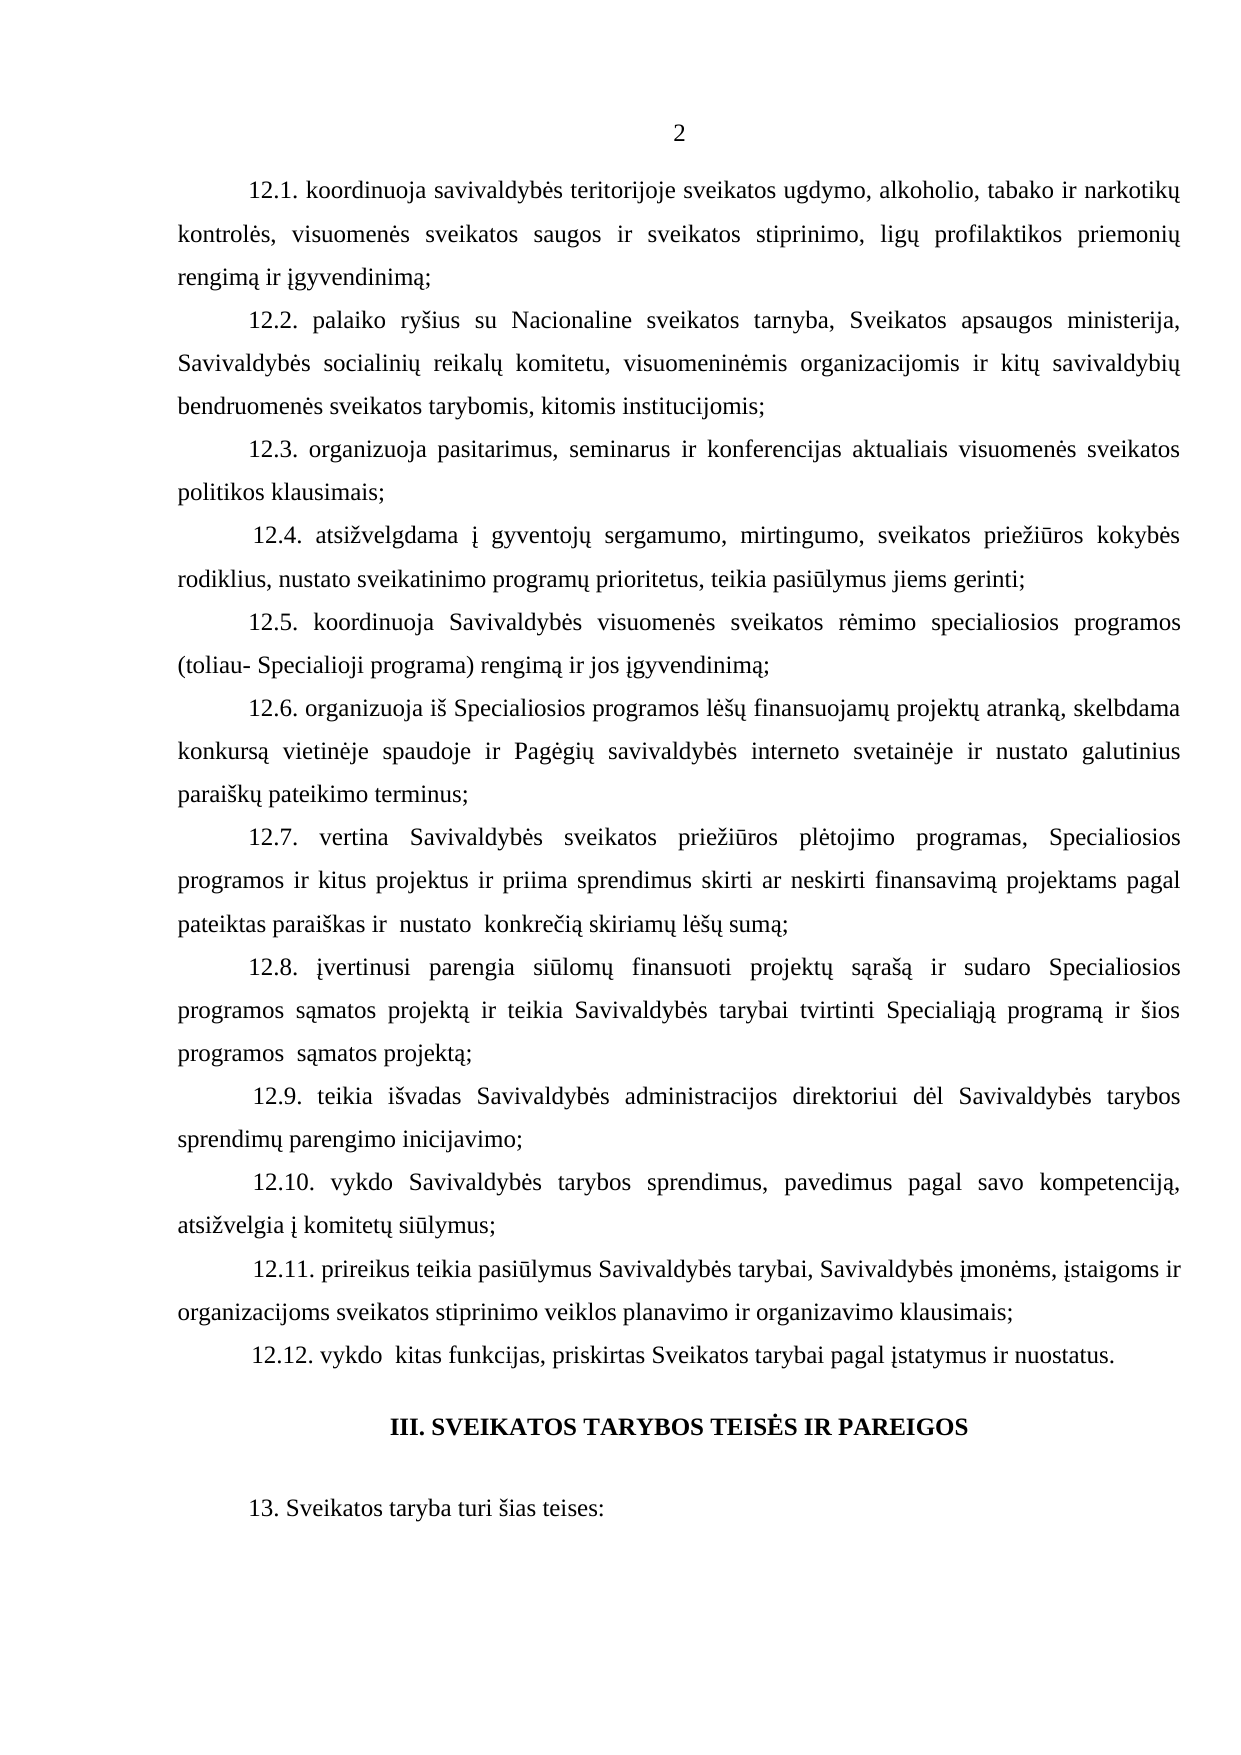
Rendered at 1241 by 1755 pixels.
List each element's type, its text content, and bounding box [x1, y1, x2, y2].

text 12.7. vertina Savivaldybės sveikatos priežiūros plėtojimo programas, Specialiosios programos ir kitus projektus ir priima sprendimus skirti ar neskirti finansavimą projektams pagal pateiktas paraiškas ir nustato konkrečią skiriamų lėšų sumą; [177, 822, 1181, 937]
text 12.4. atsižvelgdama į gyventojų sergamumo, mirtingumo, sveikatos priežiūros kokybės rodiklius, nustato sveikatinimo programų prioritetus, teikia pasiūlymus jiems gerinti; [177, 521, 1181, 592]
text 12.8. įvertinusi parengia siūlomų finansuoti projektų sąrašą ir sudaro Specialiosios programos sąmatos projektą ir teikia Savivaldybės tarybai tvirtinti Specialiąją programą ir šios programos sąmatos projektą; [177, 952, 1181, 1067]
text 12.12. vykdo kitas funkcijas, priskirtas Sveikatos tarybai pagal įstatymus ir nuostatus. [177, 1340, 1181, 1369]
text 12.10. vykdo Savivaldybės tarybos sprendimus, pavedimus pagal savo kompetenciją, atsižvelgia į komitetų siūlymus; [177, 1167, 1181, 1239]
text 12.6. organizuoja iš Specialiosios programos lėšų finansuojamų projektų atranką, skelbdama konkursą vietinėje spaudoje ir Pagėgių savivaldybės interneto svetainėje ir nustato galutinius paraiškų pateikimo terminus; [177, 693, 1181, 808]
text 12.2. palaiko ryšius su Nacionaline sveikatos tarnyba, Sveikatos apsaugos ministerija, Savivaldybės socialinių reikalų komitetu, visuomeninėmis organizacijomis ir kitų savivaldybių bendruomenės sveikatos tarybomis, kitomis institucijomis; [177, 305, 1181, 420]
text 13. Sveikatos taryba turi šias teises: [177, 1493, 1181, 1522]
text III. SVEIKATOS TARYBOS TEISĖS IR PAREIGOS [177, 1412, 1181, 1441]
text 12.3. organizuoja pasitarimus, seminarus ir konferencijas aktualiais visuomenės sveikatos politikos klausimais; [177, 434, 1181, 506]
text 12.5. koordinuoja Savivaldybės visuomenės sveikatos rėmimo specialiosios programos (toliau- Specialioji programa) rengimą ir jos įgyvendinimą; [177, 607, 1181, 679]
text 12.1. koordinuoja savivaldybės teritorijoje sveikatos ugdymo, alkoholio, tabako ir narkotikų kontrolės, visuomenės sveikatos saugos ir sveikatos stiprinimo, ligų profilaktikos priemonių rengimą ir įgyvendinimą; [177, 176, 1181, 291]
text 12.11. prireikus teikia pasiūlymus Savivaldybės tarybai, Savivaldybės įmonėms, įstaigoms ir organizacijoms sveikatos stiprinimo veiklos planavimo ir organizavimo klausimais; [177, 1254, 1181, 1326]
text 12.9. teikia išvadas Savivaldybės administracijos direktoriui dėl Savivaldybės tarybos sprendimų parengimo inicijavimo; [177, 1081, 1181, 1153]
